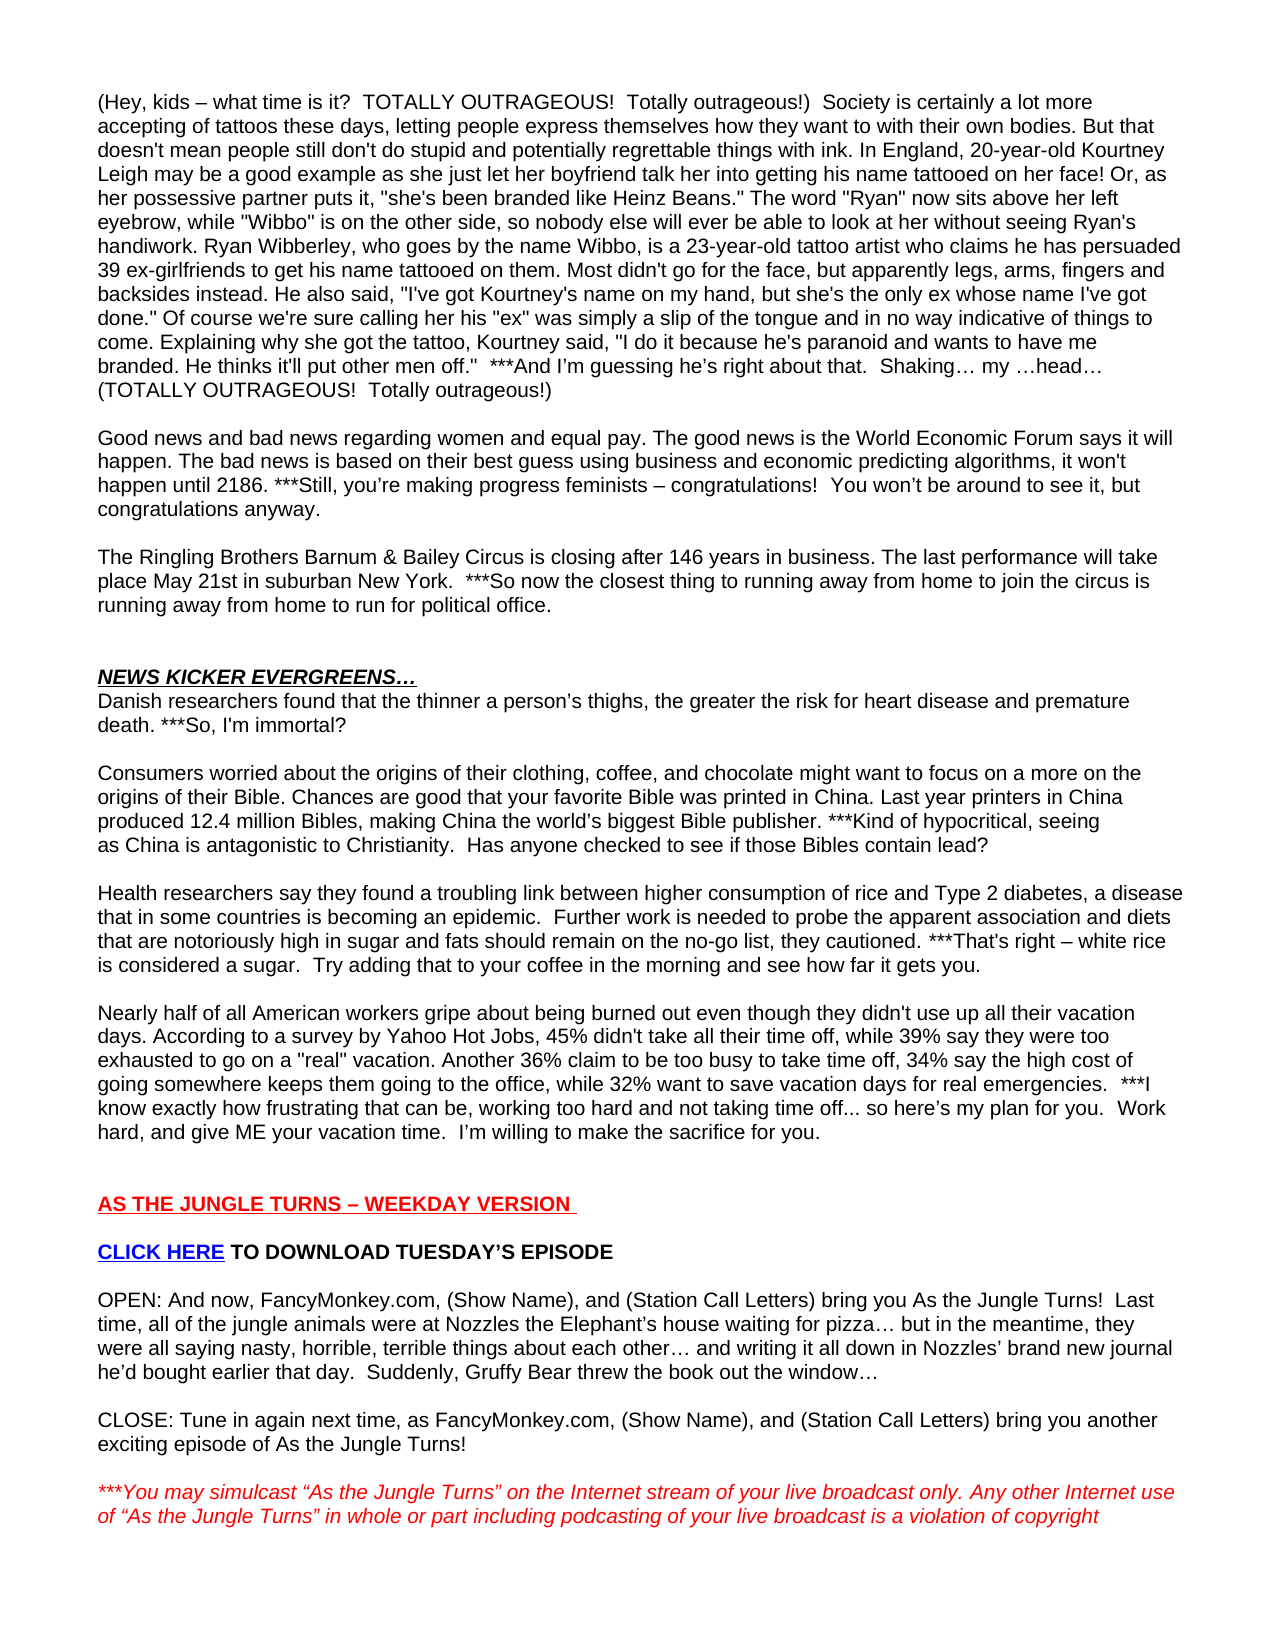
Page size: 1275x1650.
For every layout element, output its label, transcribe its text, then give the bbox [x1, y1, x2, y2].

text The Ringling Brothers Barnum & Bailey Circus is closing after 146 years in business. The last performance will take place May 21st in suburban New York. ***So now the closest thing to running away from home to join the circus is running away from home to run for political office. [97, 545, 1185, 617]
text Health researchers say they found a troubling link between higher consumption of rice and Type 2 diabetes, a disease that in some countries is becoming an epidemic. Further work is needed to probe the apparent association and diets that are notoriously high in sugar and fats should remain on the no-go list, they cautioned. ***That's right – white rice is considered a sugar. Try adding that to your coffee in the morning and see how far it gets you. [97, 881, 1185, 976]
text CLICK HERE TO DOWNLOAD TUESDAY’S EPISODE [97, 1240, 1185, 1264]
text AS THE JUNGLE TURNS – WEEKDAY VERSION [97, 1192, 1185, 1216]
text (Hey, kids – what time is it? TOTALLY OUTRAGEOUS! Totally outrageous!) Society is certainly a lot more accepting of tattoos these days, letting people express themselves how they want to with their own bodies. But that doesn't mean people still don't do stupid and potentially regrettable things with ink. In England, 20-year-old Kourtney Leigh may be a good example as she just let her boyfriend talk her into getting his name tattooed on her face! Or, as her possessive partner puts it, "she's been branded like Heinz Beans." The word "Ryan" now sits above her left eyebrow, while "Wibbo" is on the other side, so nobody else will ever be able to look at her without seeing Ryan's handiwork. Ryan Wibberley, who goes by the name Wibbo, is a 23-year-old tattoo artist who claims he has persuaded 39 ex-girlfriends to get his name tattooed on them. Most didn't go for the face, but apparently legs, arms, fingers and backsides instead. He also said, "I've got Kourtney's name on my hand, but she's the only ex whose name I've got done." Of course we're sure calling her his "ex" was simply a slip of the tongue and in no way indicative of things to come. Explaining why she got the tattoo, Kourtney said, "I do it because he's paranoid and wants to have me branded. He thinks it'll put other men off." ***And I’m guessing he’s right about that. Shaking… my …head… (TOTALLY OUTRAGEOUS! Totally outrageous!) [97, 90, 1185, 401]
text Good news and bad news regarding women and equal pay. The good news is the World Economic Forum says it will happen. The bad news is based on their best guess using business and economic predicting algorithms, it won't happen until 2186. ***Still, you’re making progress feminists – congratulations! You won’t be around to see it, but congratulations anyway. [97, 425, 1185, 521]
text NEWS KICKER EVERGREENS… [97, 665, 1185, 689]
text CLOSE: Tune in again next time, as FancyMonkey.com, (Show Name), and (Station Call Letters) bring you another exciting episode of As the Jungle Turns! [97, 1408, 1185, 1456]
text Consumers worried about the origins of their clothing, coffee, and chocolate might want to focus on a more on the origins of their Bible. Chances are good that your favorite Bible was printed in China. Last year printers in China produced 12.4 million Bibles, making China the world’s biggest Bible publisher. ***Kind of hypocritical, seeing as China is antagonistic to Christianity. Has anyone checked to see if those Bibles contain lead? [97, 761, 1185, 857]
text ***You may simulcast “As the Jungle Turns” on the Internet stream of your live broadcast only. Any other Internet use of “As the Jungle Turns” in whole or part including podcasting of your live broadcast is a violation of copyright [97, 1479, 1185, 1527]
text OPEN: And now, FancyMonkey.com, (Show Name), and (Station Call Letters) bring you As the Jungle Turns! Last time, all of the jungle animals were at Nozzles the Elephant’s house waiting for pizza… but in the meantime, they were all saying nasty, horrible, terrible things about each other… and writing it all down in Nozzles’ brand new journal he’d bought earlier that day. Suddenly, Gruffy Bear threw the book out the window… [97, 1288, 1185, 1384]
text Danish researchers found that the thinner a person’s thighs, the greater the risk for heart disease and premature death. ***So, I'm immortal? [97, 689, 1185, 737]
text Nearly half of all American workers gripe about being burned out even though they didn't use up all their vacation days. According to a survey by Yahoo Hot Jobs, 45% didn't take all their time off, while 39% say they were too exhausted to go on a "real" vacation. Another 36% claim to be too busy to take time off, 34% say the high cost of going somewhere keeps them going to the office, while 32% want to save vacation days for real emergencies. ***I know exactly how frustrating that can be, working too hard and not taking time off... so here’s my plan for you. Work hard, and give ME your vacation time. I’m willing to make the sacrifice for you. [97, 1000, 1185, 1144]
